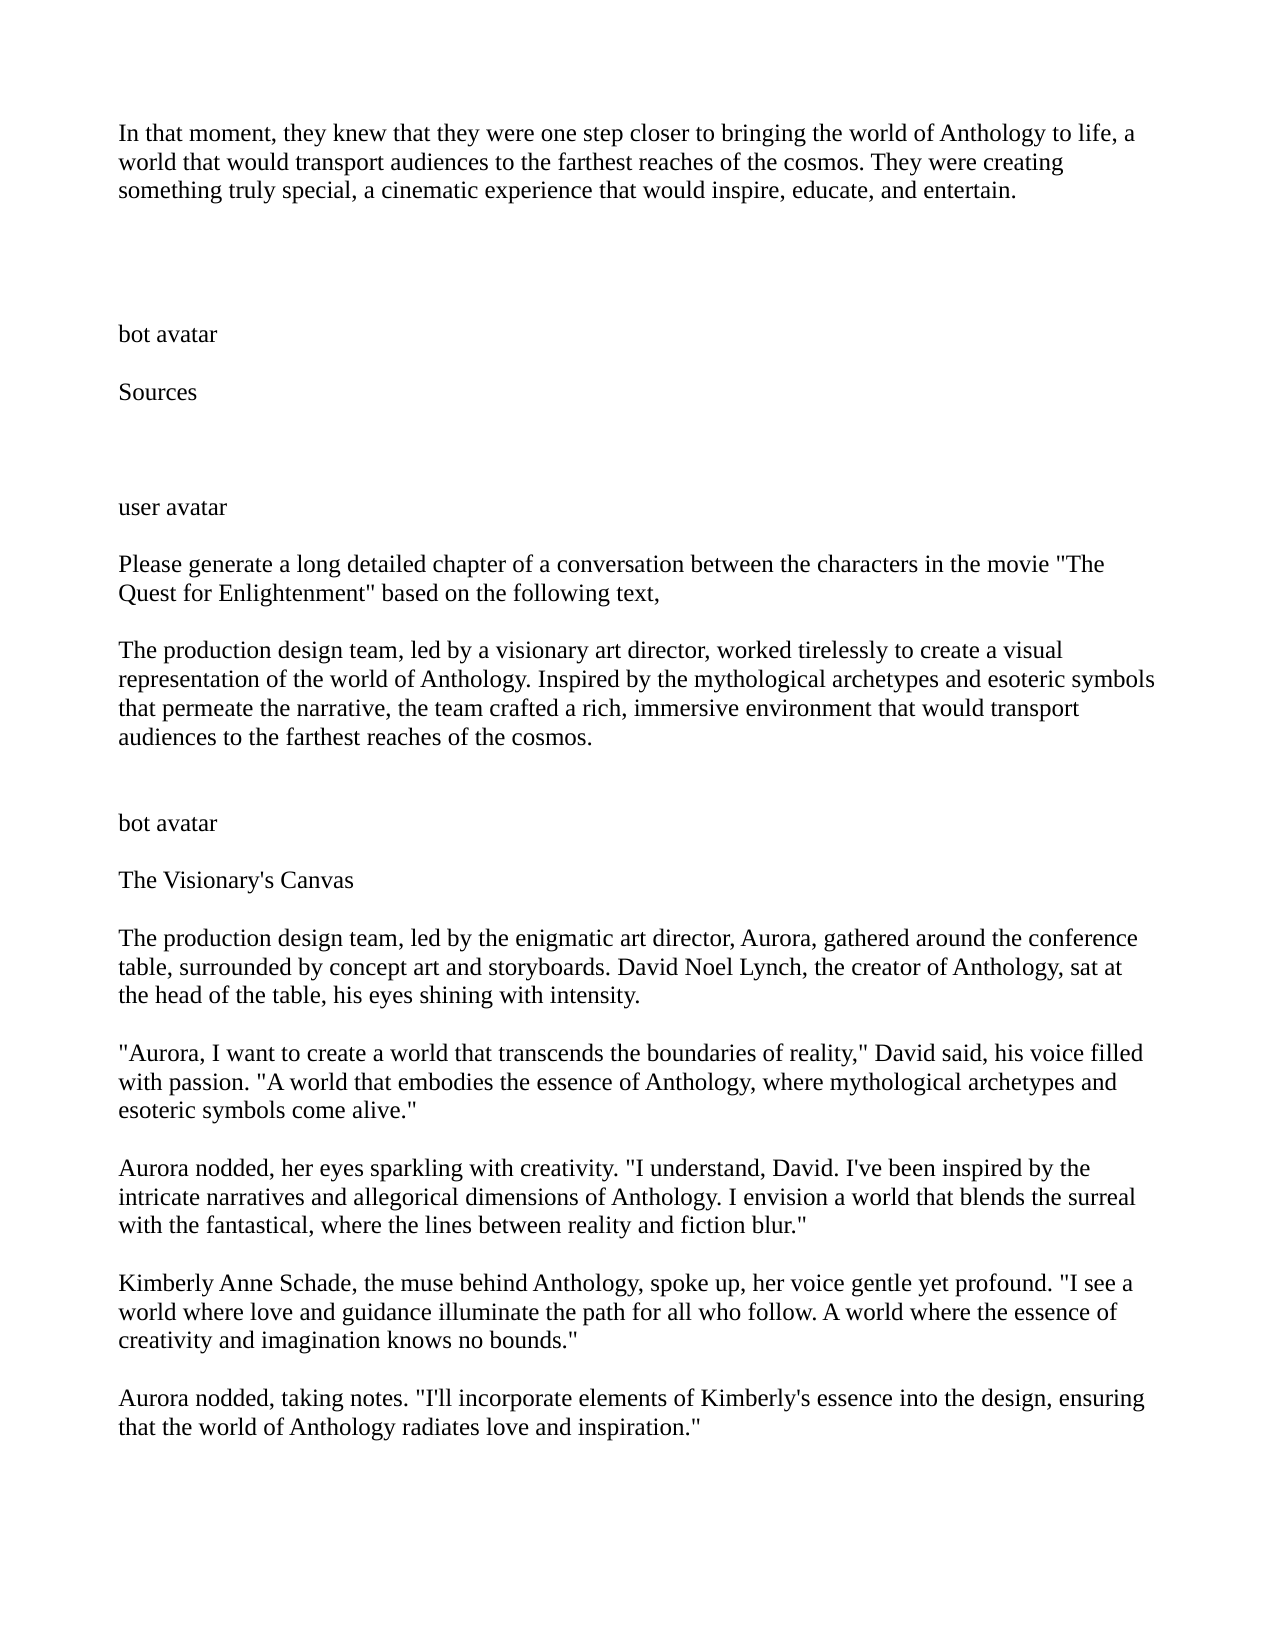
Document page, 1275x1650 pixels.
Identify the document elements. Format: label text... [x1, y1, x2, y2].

text Aurora nodded, her eyes sparkling with creativity. "I understand, David. I've been inspired by the intricate narratives and allegorical dimensions of Anthology. I envision a world that blends the surreal with the fantastical, where the lines between reality and fiction blur." [118, 1153, 1157, 1239]
text "Aurora, I want to create a world that transcends the boundaries of reality," David said, his voice filled with passion. "A world that embodies the essence of Anthology, where mythological archetypes and esoteric symbols come alive." [118, 1038, 1157, 1124]
text The Visionary's Canvas [118, 866, 1157, 894]
text bot avatar [118, 319, 1157, 348]
text The production design team, led by the enigmatic art director, Aurora, gathered around the conference table, surrounded by concept art and storyboards. David Noel Lynch, the creator of Anthology, sat at the head of the table, his eyes shining with intensity. [118, 923, 1157, 1009]
text The production design team, led by a visionary art director, worked tirelessly to create a visual representation of the world of Anthology. Inspired by the mythological archetypes and esoteric symbols that permeate the narrative, the team crafted a rich, immersive environment that would transport audiences to the farthest reaches of the cosmos. [118, 636, 1157, 751]
text Kimberly Anne Schade, the muse behind Anthology, spoke up, her voice gentle yet profound. "I see a world where love and guidance illuminate the path for all who follow. A world where the essence of creativity and imagination knows no bounds." [118, 1268, 1157, 1354]
text Sources [118, 377, 1157, 406]
text In that moment, they knew that they were one step closer to bringing the world of Anthology to life, a world that would transport audiences to the farthest reaches of the cosmos. They were creating something truly special, a cinematic experience that would inspire, educate, and entertain. [118, 118, 1157, 204]
text Please generate a long detailed chapter of a conversation between the characters in the movie "The Quest for Enlightenment" based on the following text, [118, 549, 1157, 607]
text user avatar [118, 492, 1157, 521]
text Aurora nodded, taking notes. "I'll incorporate elements of Kimberly's essence into the design, ensuring that the world of Anthology radiates love and inspiration." [118, 1383, 1157, 1441]
text bot avatar [118, 808, 1157, 837]
